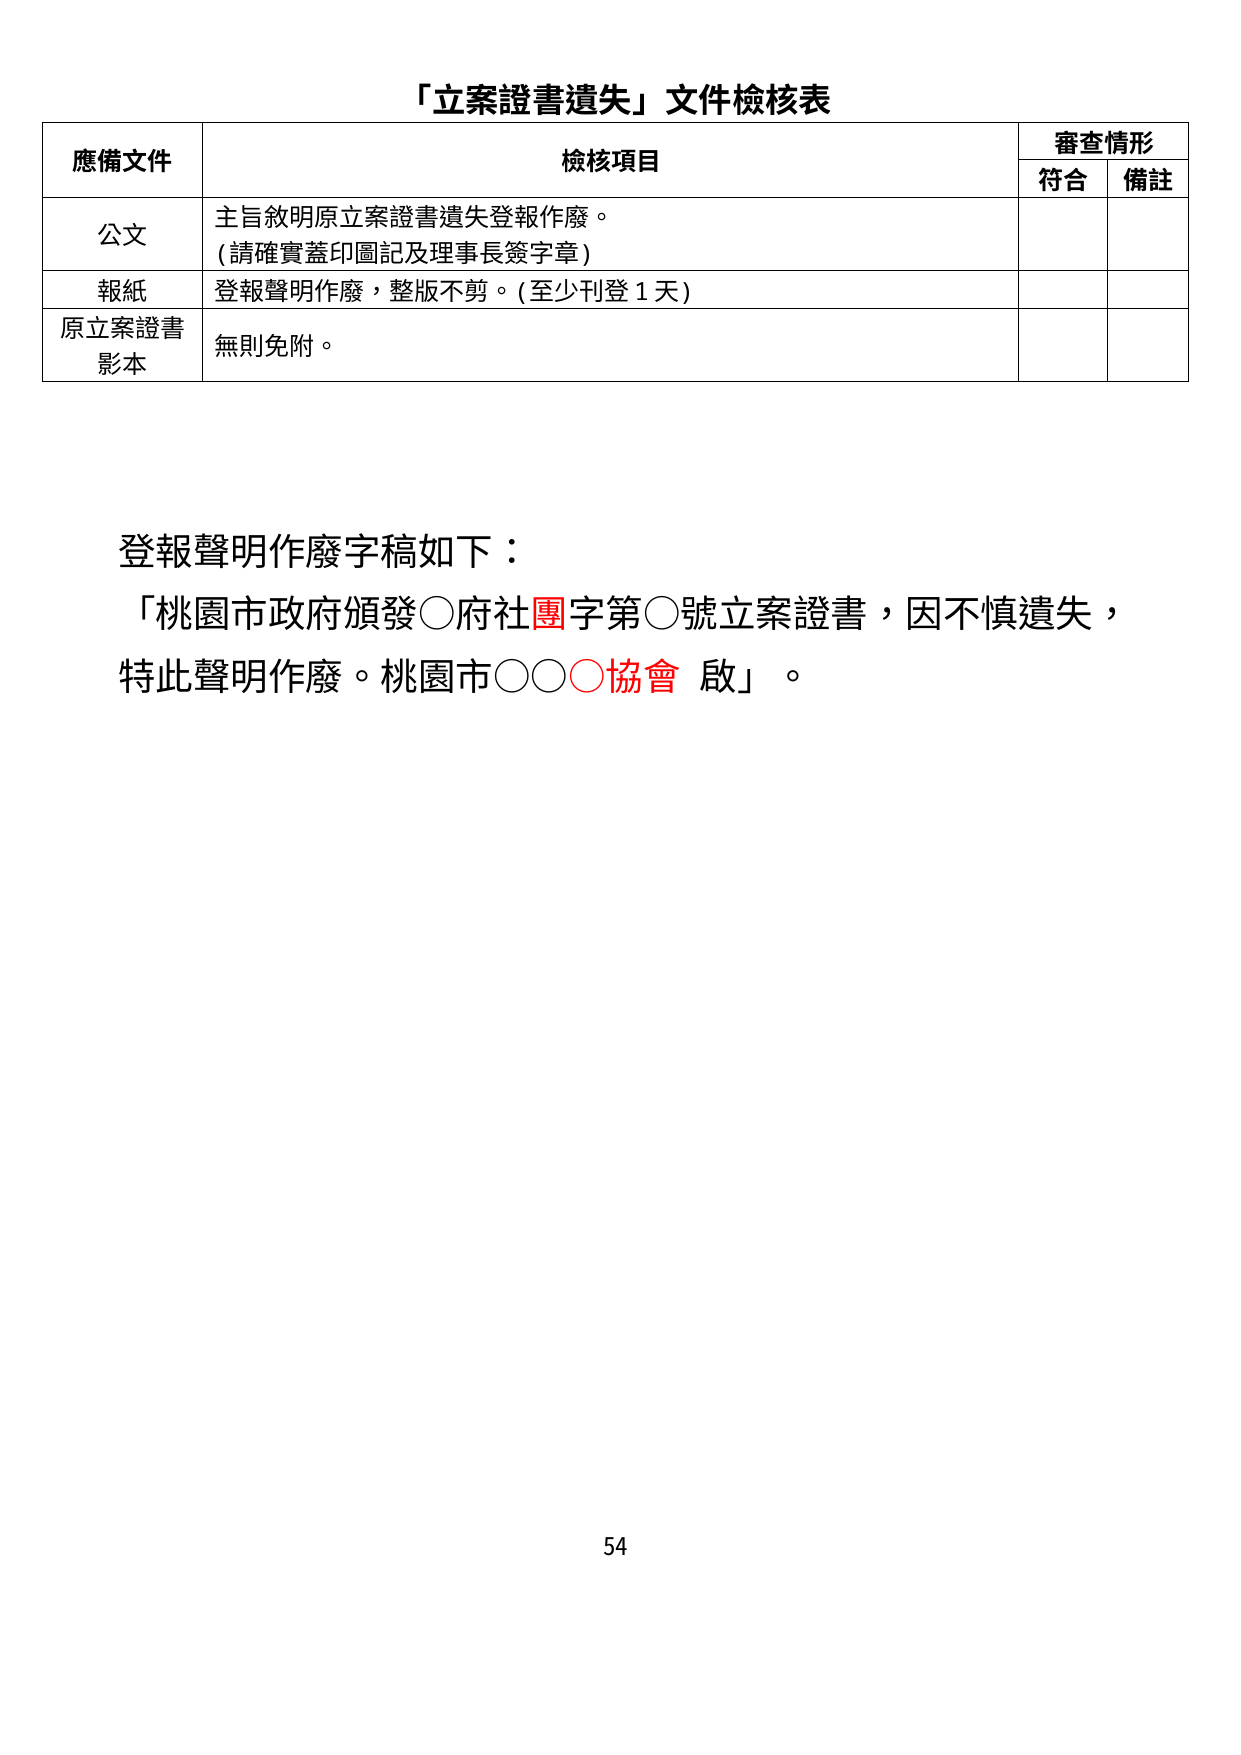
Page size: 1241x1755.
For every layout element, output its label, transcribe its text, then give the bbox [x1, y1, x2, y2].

table_cell 公文 [43, 198, 202, 270]
table_header 審查情形 [1019, 123, 1188, 159]
text 登報聲明作廢字稿如下： [118, 507, 1113, 569]
table_cell 原立案證書影本 [43, 309, 202, 381]
table_header 應備文件 [43, 123, 202, 197]
table_header 檢核項目 [203, 123, 1018, 197]
table_cell 主旨敘明原立案證書遺失登報作廢。 (請確實蓋印圖記及理事長簽字章) [203, 198, 1018, 270]
table_cell 符合 [1019, 160, 1107, 197]
table_cell [1019, 309, 1107, 381]
table_cell [1108, 198, 1188, 270]
table_cell 無則免附。 [203, 309, 1018, 381]
table_cell 報紙 [43, 271, 202, 307]
table_cell 登報聲明作廢，整版不剪。(至少刊登1天) [203, 271, 1018, 307]
table_cell [1108, 309, 1188, 381]
table_cell [1019, 271, 1107, 307]
table_cell [1019, 198, 1107, 270]
table_cell [1108, 271, 1188, 307]
table_cell 備註 [1108, 160, 1188, 197]
text 「立案證書遺失」文件檢核表 [118, 74, 1113, 122]
text 「桃園市政府頒發○府社團字第○號立案證書，因不慎遺失，特此聲明作廢。桃園市○○○協會 啟」。 [118, 569, 1113, 694]
